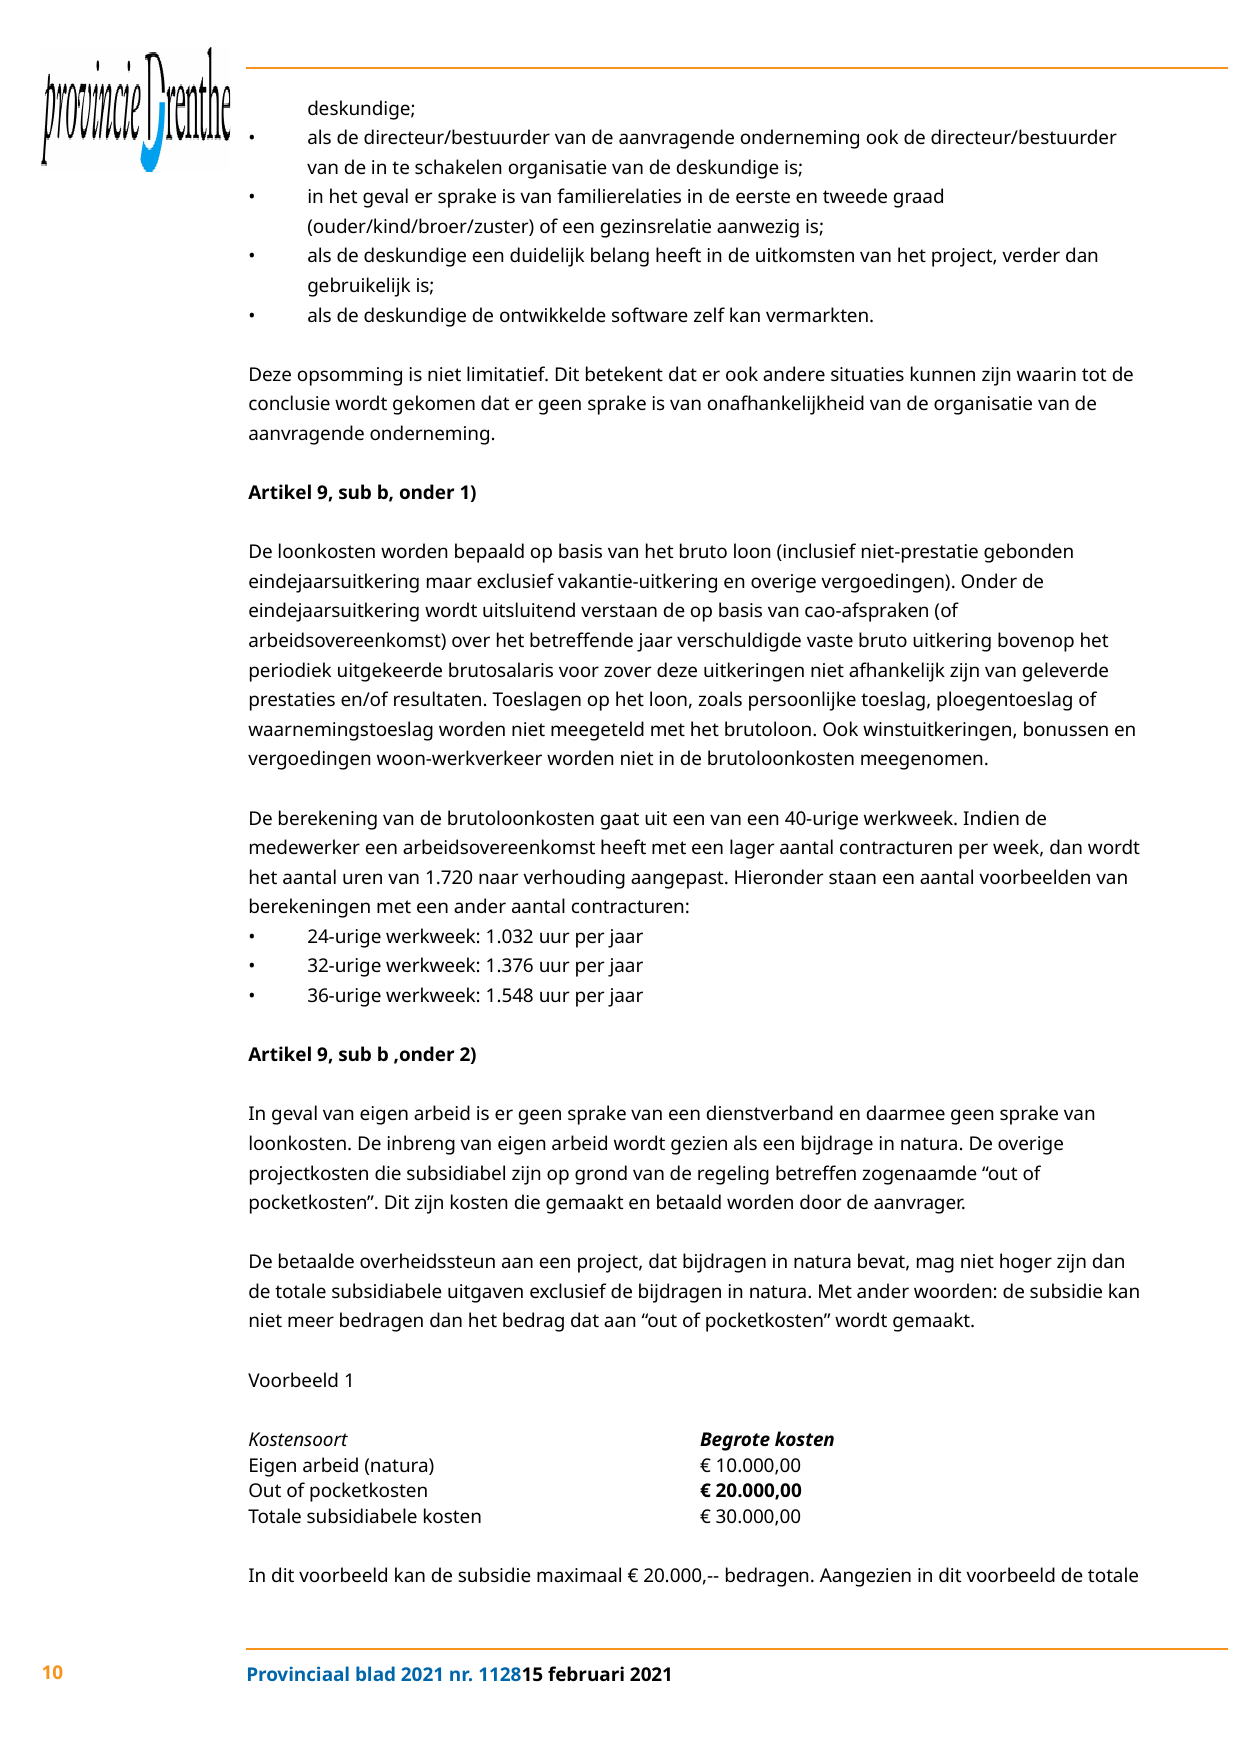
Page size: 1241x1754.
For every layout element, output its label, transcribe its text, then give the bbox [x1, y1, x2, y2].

text De berekening van de brutoloonkosten gaat uit een van een 40-urige werkweek. Indien de medewerker een arbeidsovereenkomst heeft met een lager aantal contracturen per week, dan wordt het aantal uren van 1.720 naar verhouding aangepast. Hieronder staan een aantal voorbeelden van berekeningen met een ander aantal contracturen: [248, 805, 1152, 919]
list deskundige; [248, 95, 1152, 121]
list 24-urige werkweek: 1.032 uur per jaar [248, 923, 1152, 949]
text In geval van eigen arbeid is er geen sprake van een dienstverband en daarmee geen sprake van loonkosten. De inbreng van eigen arbeid wordt gezien als een bijdrage in natura. De overige projectkosten die subsidiabel zijn op grond van de regeling betreffen zogenaamde “out of pocketkosten”. Dit zijn kosten die gemaakt en betaald worden door de aanvrager. [248, 1101, 1152, 1215]
text Voorbeeld 1 [248, 1367, 1152, 1393]
list 32-urige werkweek: 1.376 uur per jaar [248, 953, 1152, 978]
table_header Kostensoort [248, 1426, 700, 1452]
text Artikel 9, sub b, onder 1) [248, 479, 1152, 505]
text De loonkosten worden bepaald op basis van het bruto loon (inclusief niet-prestatie gebonden eindejaarsuitkering maar exclusief vakantie-uitkering en overige vergoedingen). Onder de eindejaarsuitkering wordt uitsluitend verstaan de op basis van cao-afspraken (of arbeidsovereenkomst) over het betreffende jaar verschuldigde vaste bruto uitkering bovenop het periodiek uitgekeerde brutosalaris voor zover deze uitkeringen niet afhankelijk zijn van geleverde prestaties en/of resultaten. Toeslagen op het loon, zoals persoonlijke toeslag, ploegentoeslag of waarnemingstoeslag worden niet meegeteld met het brutoloon. Ook winstuitkeringen, bonussen en vergoedingen woon-werkverkeer worden niet in de brutoloonkosten meegenomen. [248, 538, 1152, 771]
picture [41, 47, 231, 172]
text Deze opsomming is niet limitatief. Dit betekent dat er ook andere situaties kunnen zijn waarin tot de conclusie wordt gekomen dat er geen sprake is van onafhankelijkheid van de organisatie van de aanvragende onderneming. [248, 361, 1152, 446]
list 36-urige werkweek: 1.548 uur per jaar [248, 982, 1152, 1008]
text De betaalde overheidssteun aan een project, dat bijdragen in natura bevat, mag niet hoger zijn dan de totale subsidiabele uitgaven exclusief de bijdragen in natura. Met ander woorden: de subsidie kan niet meer bedragen dan het bedrag dat aan “out of pocketkosten” wordt gemaakt. [248, 1248, 1152, 1333]
table_cell € 10.000,00 [700, 1452, 1152, 1478]
text In dit voorbeeld kan de subsidie maximaal € 20.000,-- bedragen. Aangezien in dit voorbeeld de totale [248, 1562, 1152, 1588]
table_cell Totale subsidiabele kosten [248, 1503, 700, 1529]
table_cell Eigen arbeid (natura) [248, 1452, 700, 1478]
table_cell Out of pocketkosten [248, 1478, 700, 1503]
table_cell € 20.000,00 [700, 1478, 1152, 1503]
list als de deskundige de ontwikkelde software zelf kan vermarkten. [248, 302, 1152, 328]
text Artikel 9, sub b ,onder 2) [248, 1041, 1152, 1067]
list als de directeur/bestuurder van de aanvragende onderneming ook de directeur/bestuurder van de in te schakelen organisatie van de deskundige is; [248, 124, 1152, 180]
table_cell € 30.000,00 [700, 1503, 1152, 1529]
table_header Begrote kosten [700, 1426, 1152, 1452]
list in het geval er sprake is van familierelaties in de eerste en tweede graad (ouder/kind/broer/zuster) of een gezinsrelatie aanwezig is; [248, 183, 1152, 239]
list als de deskundige een duidelijk belang heeft in de uitkomsten van het project, verder dan gebruikelijk is; [248, 243, 1152, 298]
